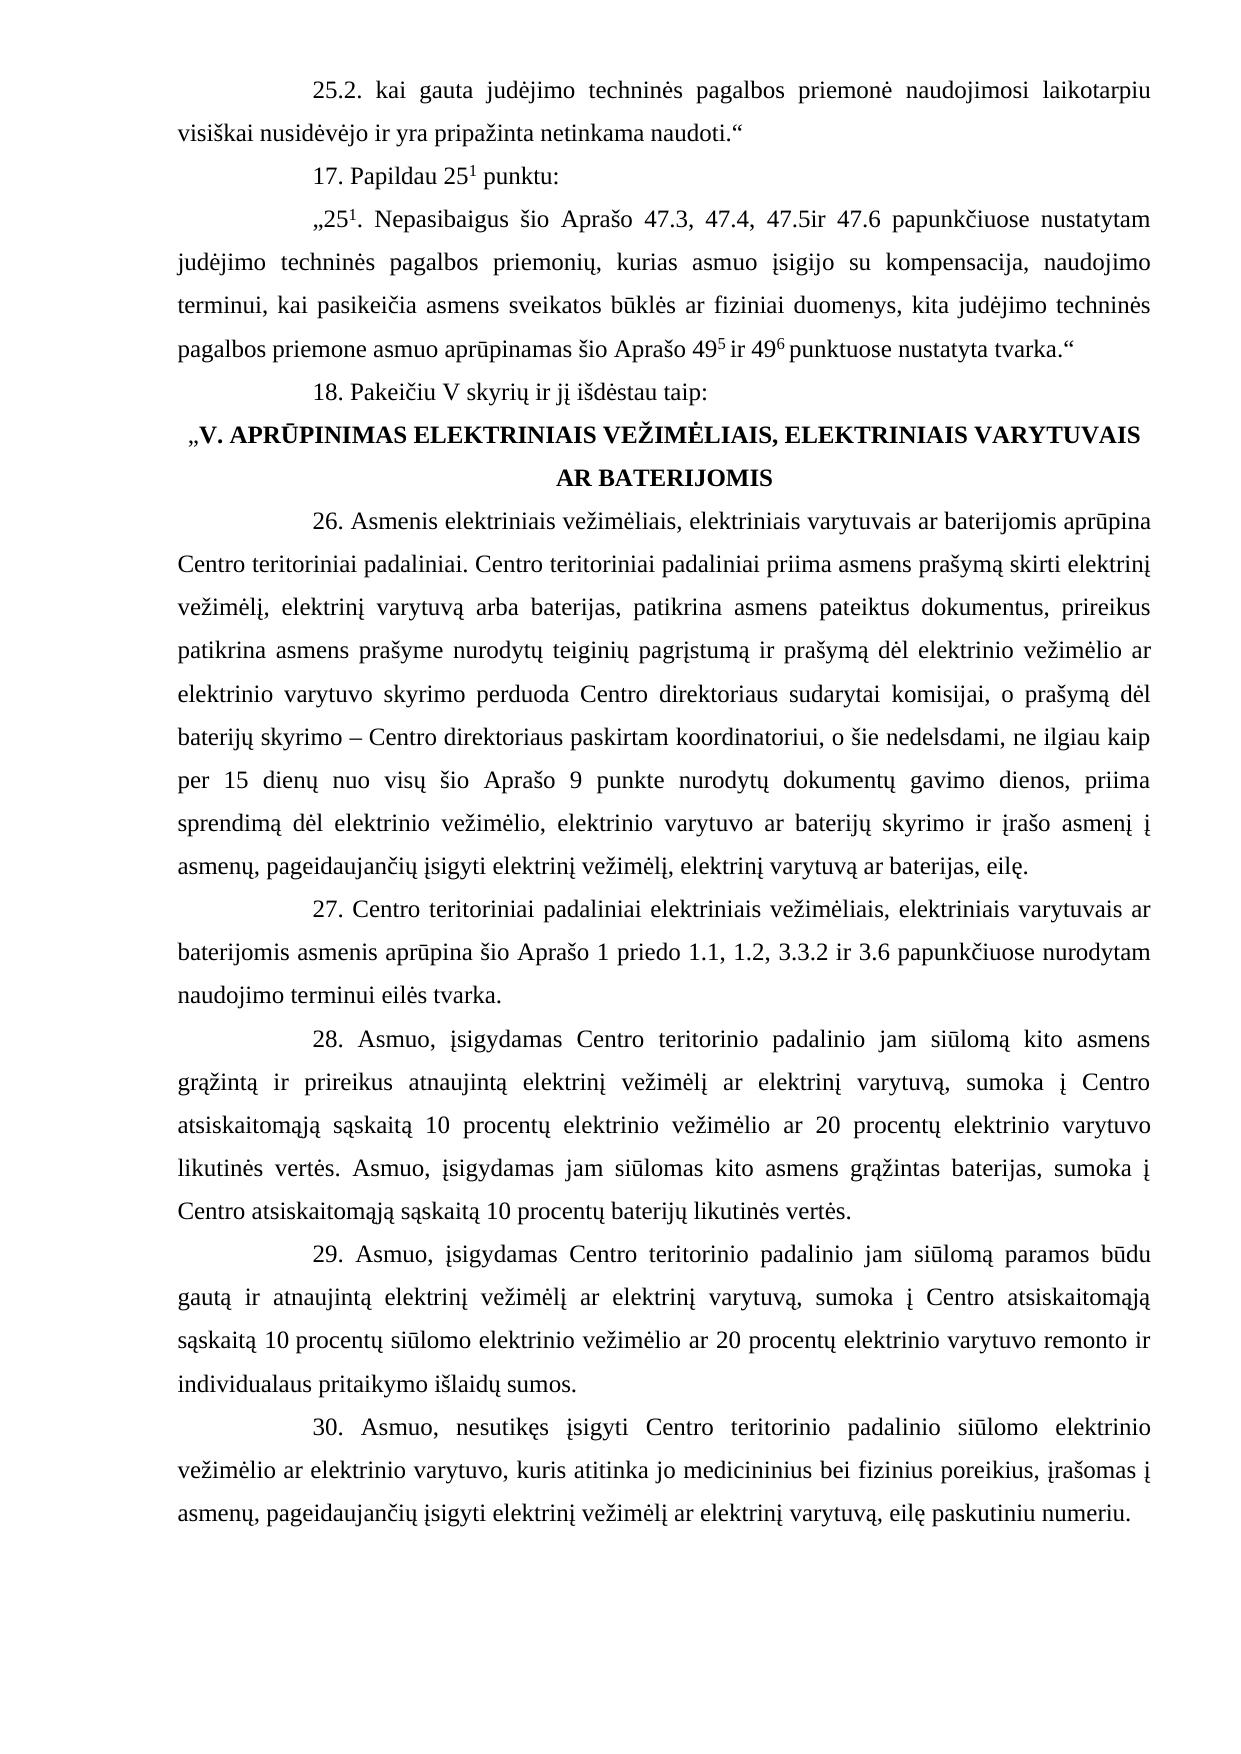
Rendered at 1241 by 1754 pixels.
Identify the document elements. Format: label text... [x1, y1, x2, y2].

text 29. Asmuo, įsigydamas Centro teritorinio padalinio jam siūlomą paramos būdu gautą ir atnaujintą elektrinį vežimėlį ar elektrinį varytuvą, sumoka į Centro atsiskaitomąją sąskaitą 10 procentų siūlomo elektrinio vežimėlio ar 20 procentų elektrinio varytuvo remonto ir individualaus pritaikymo išlaidų sumos. [177, 1239, 1152, 1397]
text 25.2. kai gauta judėjimo techninės pagalbos priemonė naudojimosi laikotarpiu visiškai nusidėvėjo ir yra pripažinta netinkama naudoti.“ [177, 75, 1152, 147]
text 26. Asmenis elektriniais vežimėliais, elektriniais varytuvais ar baterijomis aprūpina Centro teritoriniai padaliniai. Centro teritoriniai padaliniai priima asmens prašymą skirti elektrinį vežimėlį, elektrinį varytuvą arba baterijas, patikrina asmens pateiktus dokumentus, prireikus patikrina asmens prašyme nurodytų teiginių pagrįstumą ir prašymą dėl elektrinio vežimėlio ar elektrinio varytuvo skyrimo perduoda Centro direktoriaus sudarytai komisijai, o prašymą dėl baterijų skyrimo – Centro direktoriaus paskirtam koordinatoriui, o šie nedelsdami, ne ilgiau kaip per 15 dienų nuo visų šio Aprašo 9 punkte nurodytų dokumentų gavimo dienos, priima sprendimą dėl elektrinio vežimėlio, elektrinio varytuvo ar baterijų skyrimo ir įrašo asmenį į asmenų, pageidaujančių įsigyti elektrinį vežimėlį, elektrinį varytuvą ar baterijas, eilę. [177, 506, 1152, 880]
text 27. Centro teritoriniai padaliniai elektriniais vežimėliais, elektriniais varytuvais ar baterijomis asmenis aprūpina šio Aprašo 1 priedo 1.1, 1.2, 3.3.2 ir 3.6 papunkčiuose nurodytam naudojimo terminui eilės tvarka. [177, 894, 1152, 1009]
text 30. Asmuo, nesutikęs įsigyti Centro teritorinio padalinio siūlomo elektrinio vežimėlio ar elektrinio varytuvo, kuris atitinka jo medicininius bei fizinius poreikius, įrašomas į asmenų, pageidaujančių įsigyti elektrinį vežimėlį ar elektrinį varytuvą, eilę paskutiniu numeriu. [177, 1412, 1152, 1527]
text 17. Papildau 251 punktu: [177, 161, 1152, 190]
text 18. Pakeičiu V skyrių ir jį išdėstau taip: [177, 377, 1152, 406]
text 28. Asmuo, įsigydamas Centro teritorinio padalinio jam siūlomą kito asmens grąžintą ir prireikus atnaujintą elektrinį vežimėlį ar elektrinį varytuvą, sumoka į Centro atsiskaitomąją sąskaitą 10 procentų elektrinio vežimėlio ar 20 procentų elektrinio varytuvo likutinės vertės. Asmuo, įsigydamas jam siūlomas kito asmens grąžintas baterijas, sumoka į Centro atsiskaitomąją sąskaitą 10 procentų baterijų likutinės vertės. [177, 1024, 1152, 1225]
text „251. Nepasibaigus šio Aprašo 47.3, 47.4, 47.5ir 47.6 papunkčiuose nustatytam judėjimo techninės pagalbos priemonių, kurias asmuo įsigijo su kompensacija, naudojimo terminui, kai pasikeičia asmens sveikatos būklės ar fiziniai duomenys, kita judėjimo techninės pagalbos priemone asmuo aprūpinamas šio Aprašo 495 ir 496 punktuose nustatyta tvarka.“ [177, 204, 1152, 362]
text „V. APRŪPINIMAS ELEKTRINIAIS VEŽIMĖLIAIS, ELEKTRINIAIS VARYTUVAIS ar baterijomis [177, 420, 1152, 492]
